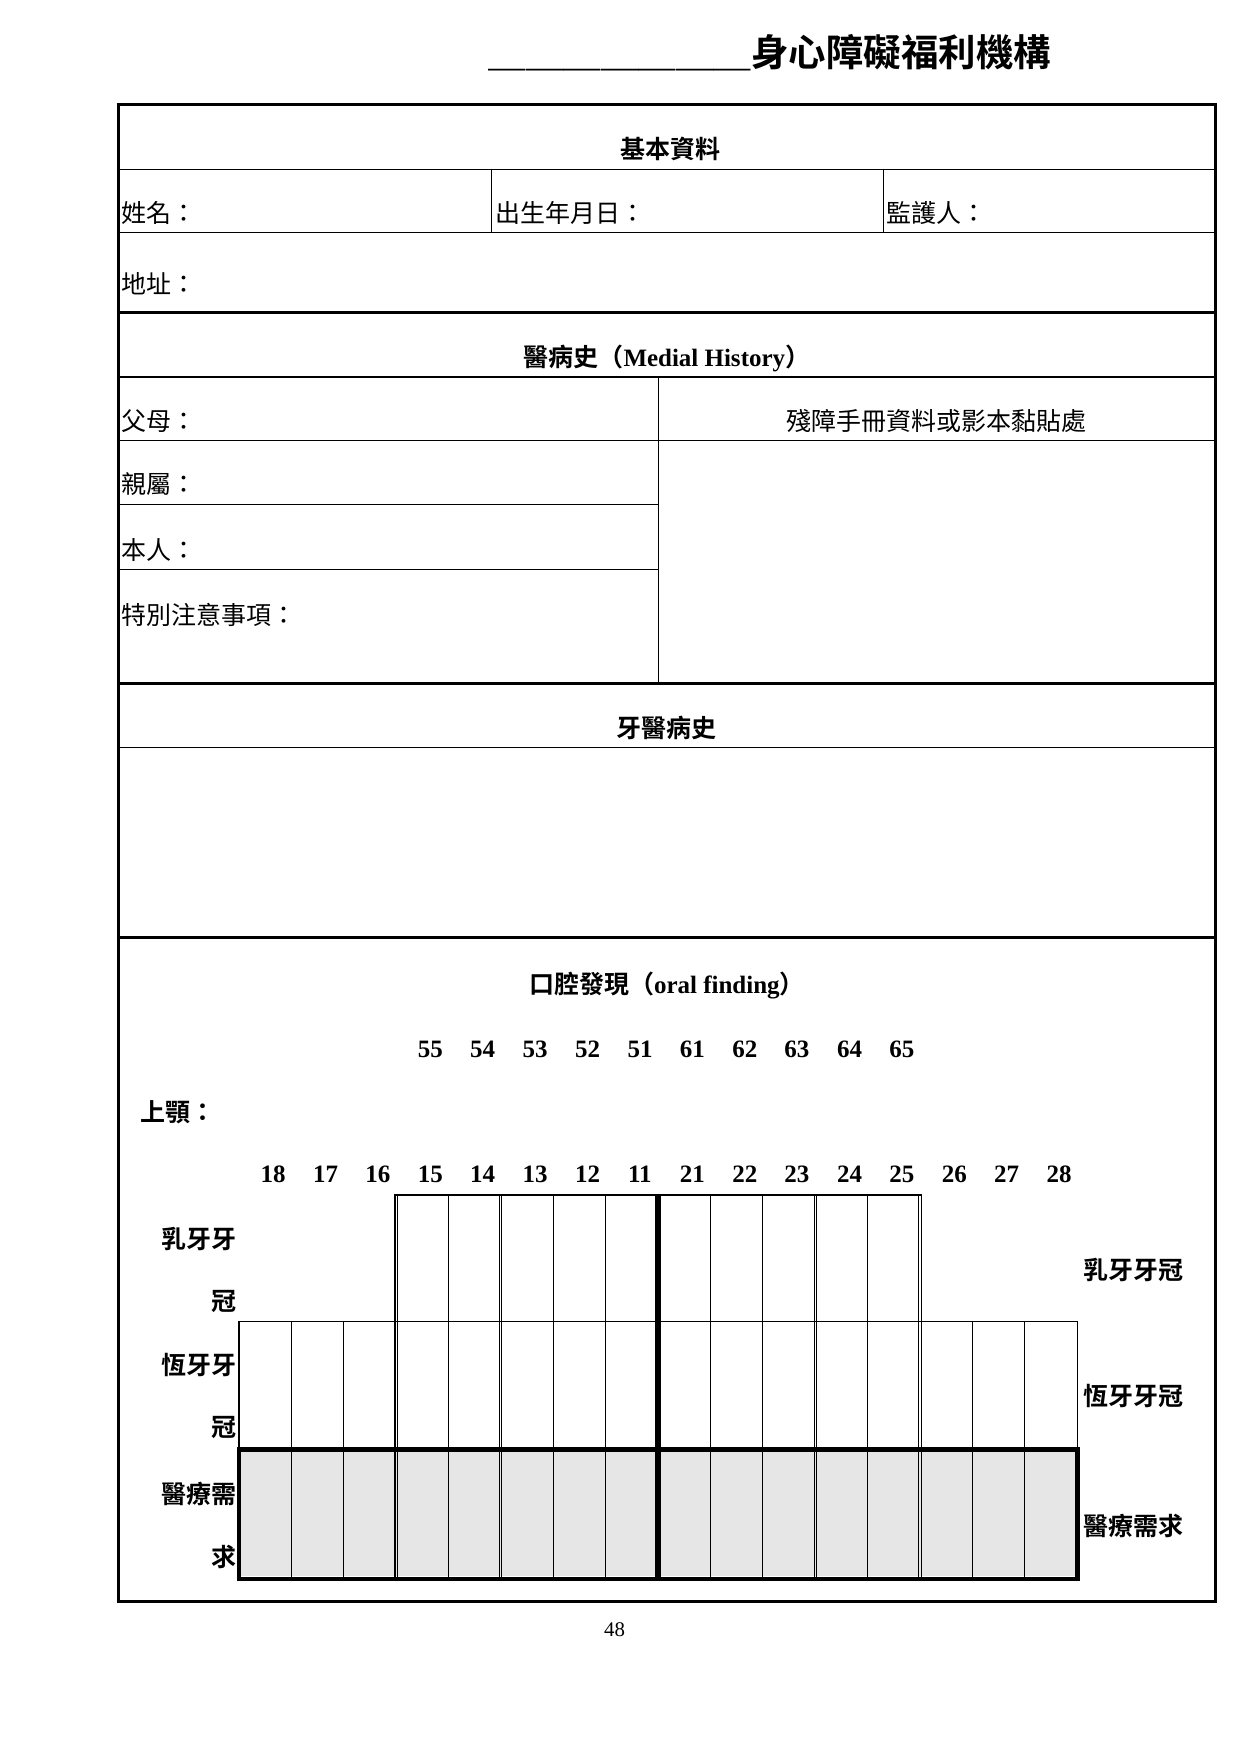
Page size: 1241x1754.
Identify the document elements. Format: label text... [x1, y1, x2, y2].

table_cell 地址： [120, 233, 1214, 311]
table_cell 本人： [120, 505, 658, 569]
table_header [239, 1007, 291, 1132]
table_cell [817, 1452, 867, 1576]
table_cell [292, 1322, 343, 1447]
table_cell 17 [291, 1132, 344, 1194]
table_cell [606, 1452, 655, 1576]
table_cell [973, 1194, 1025, 1321]
table_cell 殘障手冊資料或影本黏貼處 [659, 378, 1214, 440]
table_cell 24 [815, 1132, 868, 1194]
table_cell [120, 1007, 1214, 1600]
table_header 52 [553, 1007, 606, 1132]
table_cell [1025, 1194, 1077, 1321]
table_cell [291, 1194, 344, 1321]
table_cell [344, 1452, 394, 1576]
table_header [1077, 1007, 1190, 1132]
table_cell [922, 1194, 972, 1321]
table_cell 牙醫病史 [120, 685, 1214, 747]
table_cell 18 [239, 1132, 291, 1194]
table_cell 乳牙牙冠 [121, 1194, 239, 1321]
table_header [1025, 1007, 1077, 1132]
table_header [291, 1007, 344, 1132]
table_cell 醫療需求 [121, 1447, 237, 1576]
table_cell [817, 1196, 867, 1321]
table_cell [661, 1452, 710, 1576]
table_cell [763, 1322, 814, 1447]
table_cell [1025, 1452, 1075, 1576]
table_cell [502, 1322, 553, 1447]
table_cell [120, 748, 1214, 936]
table_cell [868, 1322, 918, 1447]
table_header [344, 1007, 396, 1132]
table_cell [240, 1322, 291, 1447]
table_cell [1025, 1322, 1077, 1447]
table_cell 特別注意事項： [120, 570, 658, 682]
table_header 54 [449, 1007, 501, 1132]
table_header 65 [868, 1007, 920, 1132]
table_cell [554, 1452, 605, 1576]
table_header [973, 1007, 1025, 1132]
table_cell [449, 1196, 499, 1321]
table_cell [606, 1322, 655, 1447]
table_cell [502, 1196, 553, 1321]
table_cell [292, 1452, 343, 1576]
table_header 64 [815, 1007, 868, 1132]
table_cell 25 [868, 1132, 920, 1194]
table_cell 出生年月日： [492, 170, 883, 232]
table_cell [398, 1196, 448, 1321]
table_cell 23 [763, 1132, 815, 1194]
table_cell 恆牙牙冠 [121, 1321, 238, 1447]
table_cell 27 [973, 1132, 1025, 1194]
table_cell [449, 1322, 499, 1447]
table_cell [868, 1452, 918, 1576]
table_cell 父母： [120, 378, 658, 440]
table_cell [973, 1452, 1024, 1576]
table_cell 口腔發現（oral finding） [120, 939, 1214, 1007]
table_header 53 [501, 1007, 553, 1132]
table_cell [659, 441, 1214, 682]
table_cell 14 [449, 1132, 501, 1194]
table_cell [398, 1452, 448, 1576]
table_cell 15 [396, 1132, 448, 1194]
table_cell [922, 1452, 972, 1576]
table_cell [661, 1322, 710, 1447]
table_cell [973, 1322, 1024, 1447]
table_cell [502, 1452, 553, 1576]
table_header 上顎： [121, 1007, 239, 1194]
table_cell [398, 1322, 448, 1447]
table_cell 11 [606, 1132, 658, 1194]
table_cell [763, 1196, 814, 1321]
table_cell [344, 1194, 394, 1321]
table_header 62 [710, 1007, 763, 1132]
table_cell [239, 1194, 291, 1321]
table_cell 16 [344, 1132, 396, 1194]
table_cell [763, 1452, 814, 1576]
table_header 基本資料 [200, 15, 1066, 103]
table_cell 26 [920, 1132, 972, 1194]
table_cell [661, 1196, 710, 1321]
table_cell 姓名： [120, 170, 491, 232]
table_cell [449, 1452, 499, 1576]
table_header 63 [763, 1007, 815, 1132]
table_cell 12 [553, 1132, 606, 1194]
table_header [920, 1007, 972, 1132]
table_cell 監護人： [884, 170, 1214, 232]
table_cell [241, 1452, 291, 1576]
table_cell [922, 1322, 972, 1447]
table_cell [711, 1196, 762, 1321]
table_cell 親屬： [120, 441, 658, 503]
table_cell 醫病史（Medial History） [120, 314, 1214, 376]
table_cell [711, 1452, 762, 1576]
table_cell 28 [1025, 1132, 1077, 1194]
table_cell [554, 1196, 605, 1321]
table_cell [1077, 1132, 1190, 1194]
table_cell [711, 1322, 762, 1447]
table_header 61 [658, 1007, 710, 1132]
table_cell [817, 1322, 867, 1447]
table_header 51 [606, 1007, 658, 1132]
table_cell 乳牙牙冠 [1077, 1194, 1190, 1321]
table_cell 13 [501, 1132, 553, 1194]
table_cell 恆牙牙冠 [1078, 1321, 1190, 1447]
table_cell [606, 1196, 655, 1321]
table_cell 21 [658, 1132, 710, 1194]
table_header 基本資料 [120, 106, 1214, 168]
table_cell 22 [710, 1132, 763, 1194]
table_cell [554, 1322, 605, 1447]
table_cell [868, 1196, 918, 1321]
table_cell [344, 1322, 394, 1447]
table_cell 醫療需求 [1080, 1447, 1190, 1576]
table_header 55 [396, 1007, 448, 1132]
